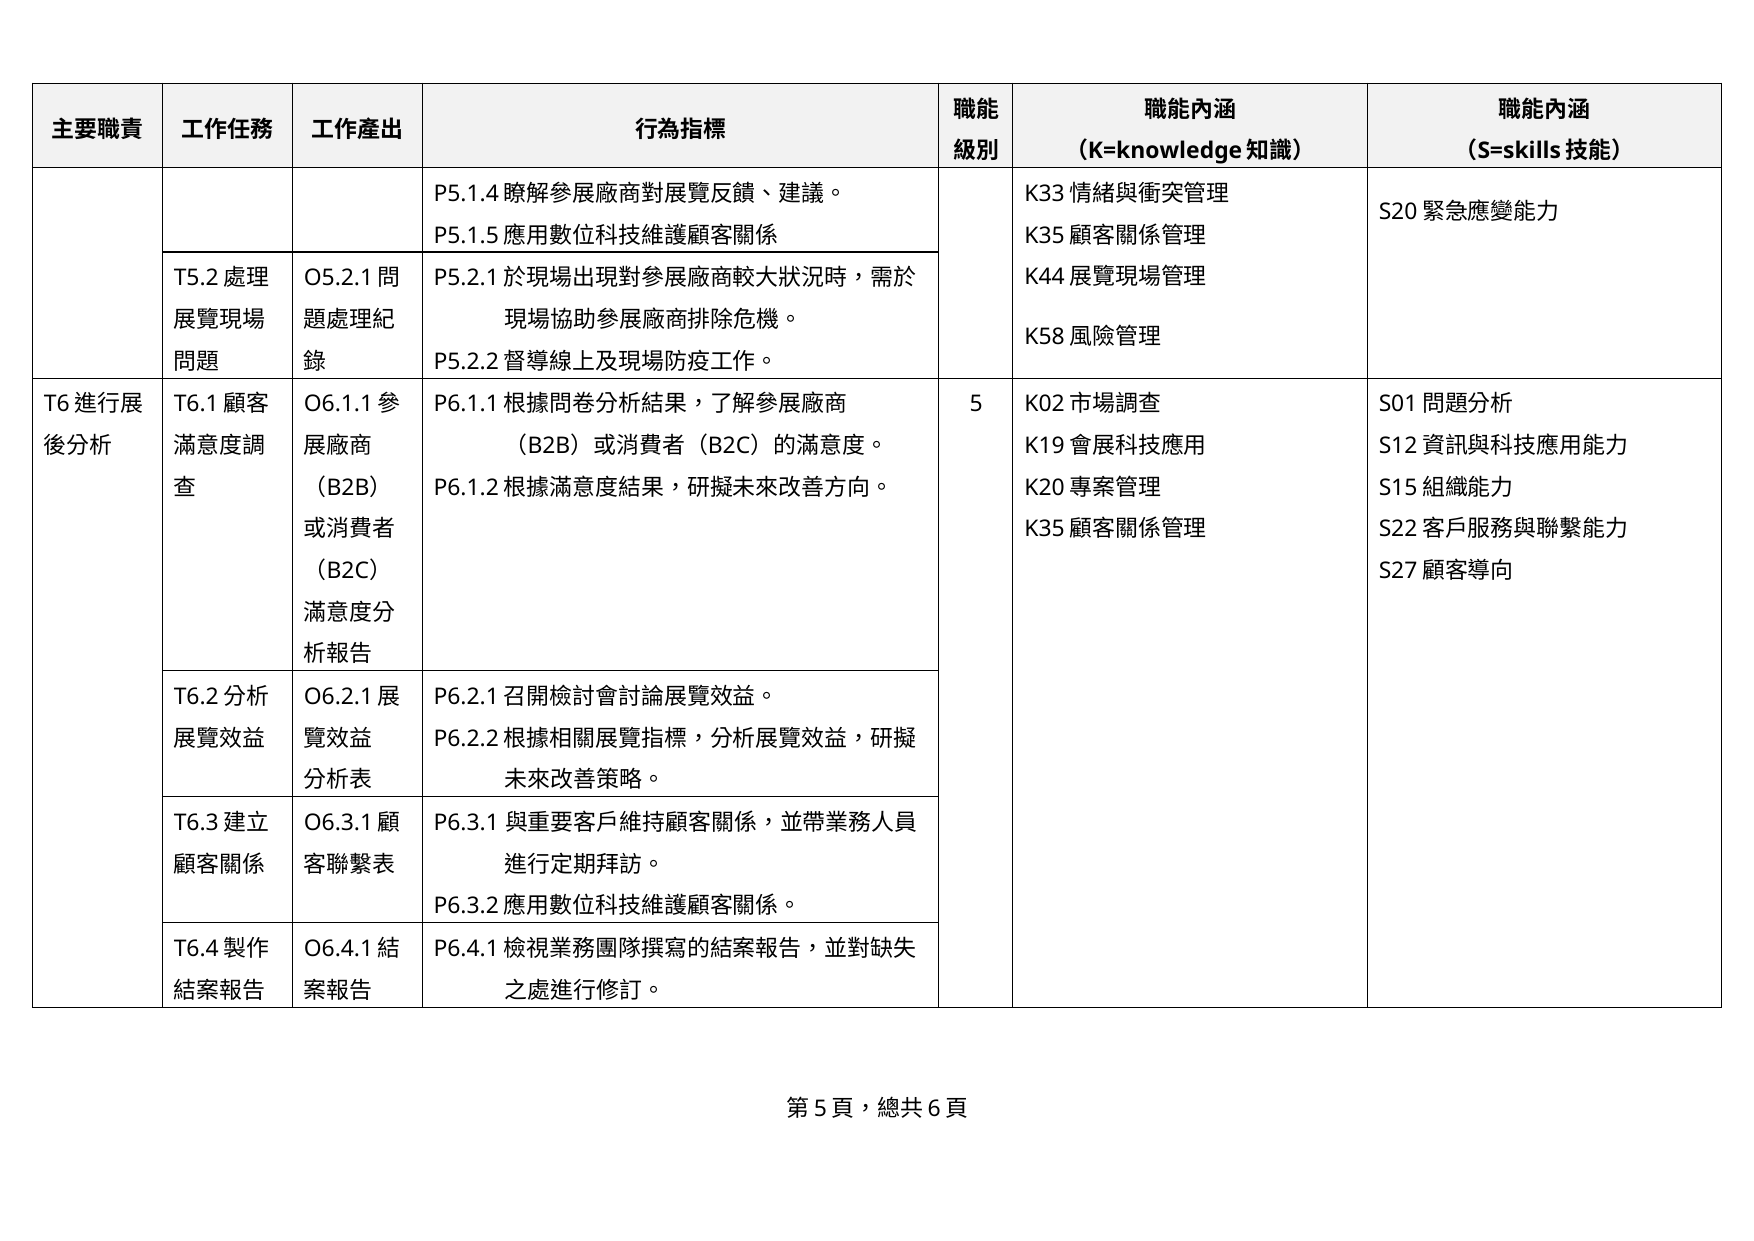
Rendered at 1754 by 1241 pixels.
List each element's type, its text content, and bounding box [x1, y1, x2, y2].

table_cell K02市場調查 K19會展科技應用 K20專案管理 K35顧客關係管理 [1013, 379, 1367, 1007]
table_cell O6.1.1參展廠商（B2B）或消費者（B2C）滿意度分析報告 [293, 379, 422, 670]
table_header 工作任務 [163, 84, 292, 167]
table_cell O6.4.1結案報告 [293, 923, 422, 1007]
table_cell [293, 168, 422, 251]
table_cell 5 [939, 379, 1012, 1007]
table_cell K33情緒與衝突管理 K35顧客關係管理 K44展覽現場管理 K58風險管理 [1013, 168, 1367, 377]
table_header 職能內涵 （S=skills技能） [1368, 84, 1721, 167]
table_cell O6.3.1顧客聯繫表 [293, 797, 422, 922]
table_header 行為指標 [423, 84, 938, 167]
table_header 職能 級別 [939, 84, 1012, 167]
table_cell P6.3.1 與重要客戶維持顧客關係，並帶業務人員進行定期拜訪。 P6.3.2應用數位科技維護顧客關係。 [423, 797, 938, 922]
table_cell T6.1顧客滿意度調查 [163, 379, 292, 670]
table_header 工作產出 [293, 84, 422, 167]
table_cell [163, 168, 292, 251]
table_cell P5.1.4瞭解參展廠商對展覽反饋、建議。 P5.1.5應用數位科技維護顧客關係 [423, 168, 938, 251]
table_cell O6.2.1展覽效益 分析表 [293, 671, 422, 796]
table_header 主要職責 [33, 84, 162, 167]
table_cell T6進行展後分析 [33, 379, 162, 1007]
table_cell S01問題分析 S12資訊與科技應用能力 S15組織能力 S22客戶服務與聯繫能力 S27顧客導向 [1368, 379, 1721, 1007]
table_cell T5.2處理展覽現場問題 [163, 253, 292, 377]
table_cell P6.4.1檢視業務團隊撰寫的結案報告，並對缺失之處進行修訂。 [423, 923, 938, 1007]
table_cell T6.4製作結案報告 [163, 923, 292, 1007]
table_cell T6.2分析展覽效益 [163, 671, 292, 796]
table_header 職能內涵 （K=knowledge知識） [1013, 84, 1367, 167]
table_cell S20緊急應變能力 [1368, 168, 1721, 377]
table_cell [33, 168, 162, 377]
table_cell [939, 168, 1012, 377]
table_cell O5.2.1問題處理紀錄 [293, 253, 422, 377]
table_cell P6.1.1根據問卷分析結果，了解參展廠商（B2B）或消費者（B2C）的滿意度。 P6.1.2根據滿意度結果，研擬未來改善方向。 [423, 379, 938, 670]
table_cell P5.2.1於現場出現對參展廠商較大狀況時，需於現場協助參展廠商排除危機。 P5.2.2督導線上及現場防疫工作。 [423, 253, 938, 377]
table_cell P6.2.1召開檢討會討論展覽效益。 P6.2.2根據相關展覽指標，分析展覽效益，研擬未來改善策略。 [423, 671, 938, 796]
table_cell T6.3建立顧客關係 [163, 797, 292, 922]
